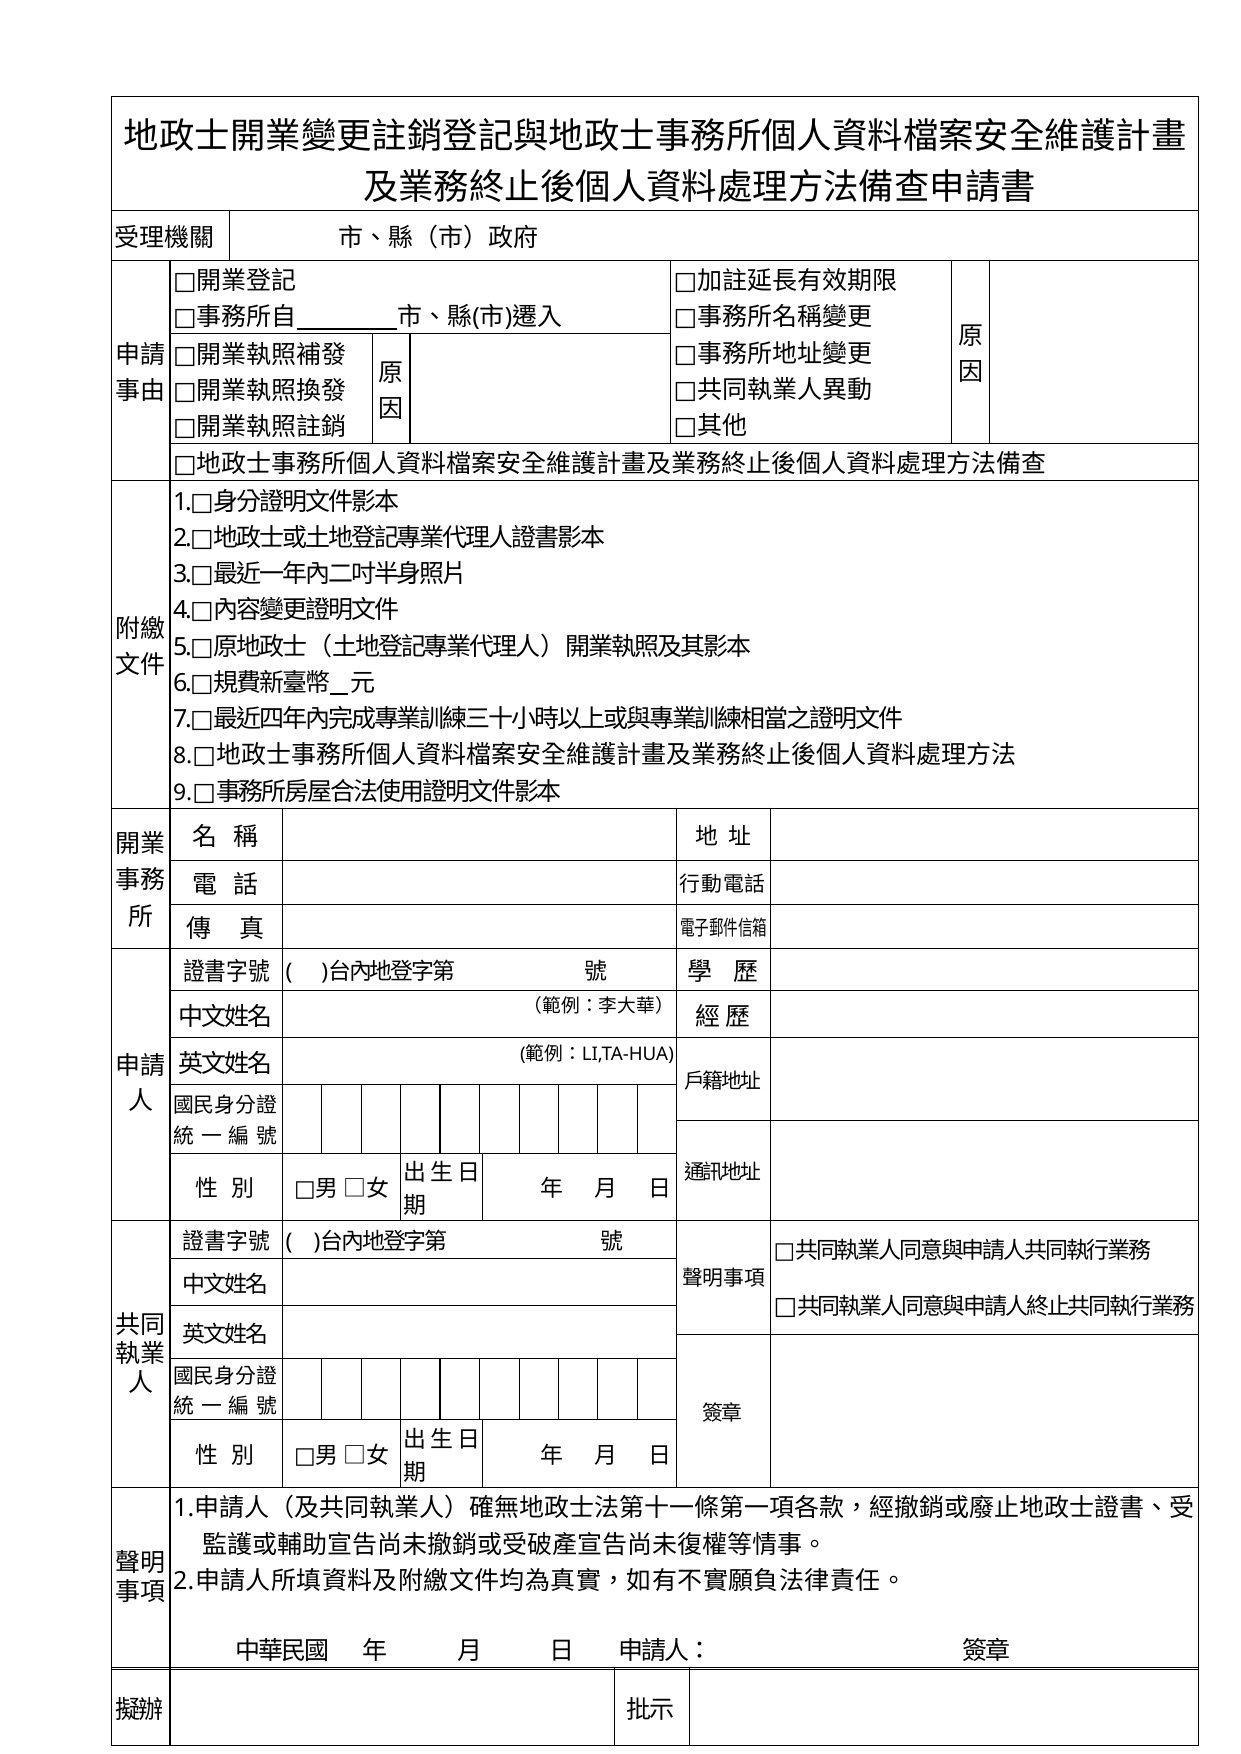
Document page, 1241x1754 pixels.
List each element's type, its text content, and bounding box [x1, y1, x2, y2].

table_cell [362, 1085, 400, 1152]
table_cell □開業登記 □事務所自 市、縣(市)遷入 [171, 261, 670, 333]
table_cell 簽章 [677, 1335, 770, 1487]
table_cell 市、縣（市）政府 [230, 211, 1198, 259]
table_cell 英文姓名 [171, 1038, 282, 1084]
table_cell 聲明事項 [677, 1221, 770, 1334]
table_header [952, 67, 989, 96]
table_cell □加註延長有效期限 □事務所名稱變更 □事務所地址變更 □共同執業人異動 □其他 [671, 261, 951, 443]
table_cell [771, 1121, 1198, 1220]
table_cell ( )台內地登字第 號 [283, 949, 676, 990]
table_cell [771, 809, 1198, 860]
table_cell ( )台內地登字第 號 [283, 1221, 676, 1258]
table_cell 學 歷 [677, 949, 770, 990]
table_cell 年月日 [483, 1420, 676, 1487]
table_cell 經 歷 [677, 991, 770, 1037]
table_cell [283, 861, 676, 904]
table_cell [411, 334, 670, 443]
table_cell 行動電話 [677, 861, 770, 904]
table_cell 證書字號 [171, 1221, 282, 1258]
table_cell 批示 [615, 1670, 689, 1744]
table_cell [283, 809, 676, 860]
table_cell 擬辦 [112, 1670, 169, 1744]
table_header [689, 67, 770, 96]
table_cell [283, 1306, 676, 1358]
table_cell 1.申請人（及共同執業人）確無地政士法第十一條第一項各款，經撤銷或廢止地政士證書、受監護或輔助宣告尚未撤銷或受破產宣告尚未復權等情事。 2.申請人所填資料及附繳文件均為真實，如有不實願負法律責任。 中華民國 年 月 日 申請人： 簽章 [171, 1488, 1198, 1667]
table_cell 原因 [952, 261, 989, 443]
table_cell [480, 1085, 519, 1152]
table_cell 通訊地址 [677, 1121, 770, 1220]
table_cell [283, 1085, 321, 1152]
table_cell 聲明 事項 [112, 1488, 169, 1667]
table_cell 中文姓名 [171, 991, 282, 1037]
table_cell 國民身分證 統一編號 [171, 1359, 282, 1419]
table_cell [520, 1085, 558, 1152]
table_cell [598, 1085, 637, 1152]
table_cell 出生日期 [401, 1154, 482, 1220]
table_cell 國民身分證 統一編號 [171, 1085, 282, 1152]
table_cell 附繳 文件 [112, 481, 169, 807]
table_cell 電 話 [171, 861, 282, 904]
table_cell 性 別 [171, 1154, 282, 1220]
table_cell 申請事由 [112, 261, 169, 480]
table_cell [771, 949, 1198, 990]
table_cell 原 因 [373, 334, 409, 443]
table_cell 證書字號 [171, 949, 282, 990]
table_cell 共同 執業 人 [112, 1221, 169, 1487]
table_cell [559, 1085, 597, 1152]
table_cell [598, 1359, 637, 1419]
table_cell □共同執業人同意與申請人共同執行業務 □共同執業人同意與申請人終止共同執行業務 [771, 1221, 1198, 1334]
table_cell [322, 1085, 361, 1152]
table_cell 1.□身分證明文件影本 2.□地政士或土地登記專業代理人證書影本 3.□最近一年內二吋半身照片 4.□內容變更證明文件 5.□原地政士（土地登記專業代理人）開業執照及其影本 6.□規費新臺幣 元 7.□最近四年內完成專業訓練三十小時以上或與專業訓練相當之證明文件 8.□地政士事務所個人資料檔案安全維護計畫及業務終止後個人資料處理方法 9.□事務所房屋合法使用證明文件影本 [171, 481, 1198, 807]
table_cell □男 □女 [283, 1420, 400, 1487]
table_header [770, 67, 952, 96]
table_cell [771, 905, 1198, 947]
table_cell 電子郵件信箱 [677, 905, 770, 947]
table_cell [771, 861, 1198, 904]
table_cell □地政士事務所個人資料檔案安全維護計畫及業務終止後個人資料處理方法備查 [171, 444, 1198, 480]
table_cell (範例：LI,TA-HUA) [283, 1038, 676, 1084]
table_cell 中文姓名 [171, 1259, 282, 1305]
table_cell □男 □女 [283, 1154, 400, 1220]
table_cell [559, 1359, 597, 1419]
table_cell 出生日期 [401, 1420, 482, 1487]
table_cell [690, 1670, 1198, 1744]
table_cell 英文姓名 [171, 1306, 282, 1358]
table_cell [283, 905, 676, 947]
table_cell 申請 人 [112, 949, 169, 1220]
table_cell [480, 1359, 519, 1419]
table_cell [441, 1359, 479, 1419]
table_cell [638, 1085, 676, 1152]
table_cell 開業事務所 [112, 809, 169, 947]
table_cell 受理機關 [112, 211, 229, 259]
table_header [111, 67, 662, 96]
table_cell [520, 1359, 558, 1419]
table_cell 戶籍地址 [677, 1038, 770, 1120]
table_cell [401, 1085, 439, 1152]
table_cell [771, 1038, 1198, 1120]
table_cell [990, 261, 1198, 443]
table_cell [771, 991, 1198, 1037]
table_cell 性 別 [171, 1420, 282, 1487]
table_cell [771, 1335, 1198, 1487]
table_cell 名 稱 [171, 809, 282, 860]
table_cell [638, 1359, 676, 1419]
table_header [677, 67, 689, 96]
table_cell 地 址 [677, 809, 770, 860]
table_header [662, 67, 670, 96]
table_cell [362, 1359, 400, 1419]
table_cell [322, 1359, 361, 1419]
table_cell （範例：李大華） [283, 991, 676, 1037]
table_cell [401, 1359, 439, 1419]
table_cell 年月日 [483, 1154, 676, 1220]
table_cell 地政士開業變更註銷登記與地政士事務所個人資料檔案安全維護計畫及業務終止後個人資料處理方法備查申請書 [112, 97, 1198, 210]
table_cell [441, 1085, 479, 1152]
table_cell □開業執照補發 □開業執照換發 □開業執照註銷 [171, 334, 372, 443]
table_header [989, 67, 1199, 96]
table_cell [283, 1359, 321, 1419]
table_header [670, 67, 677, 96]
table_cell [283, 1259, 676, 1305]
table_cell 傳 真 [171, 905, 282, 947]
table_cell [171, 1670, 614, 1744]
